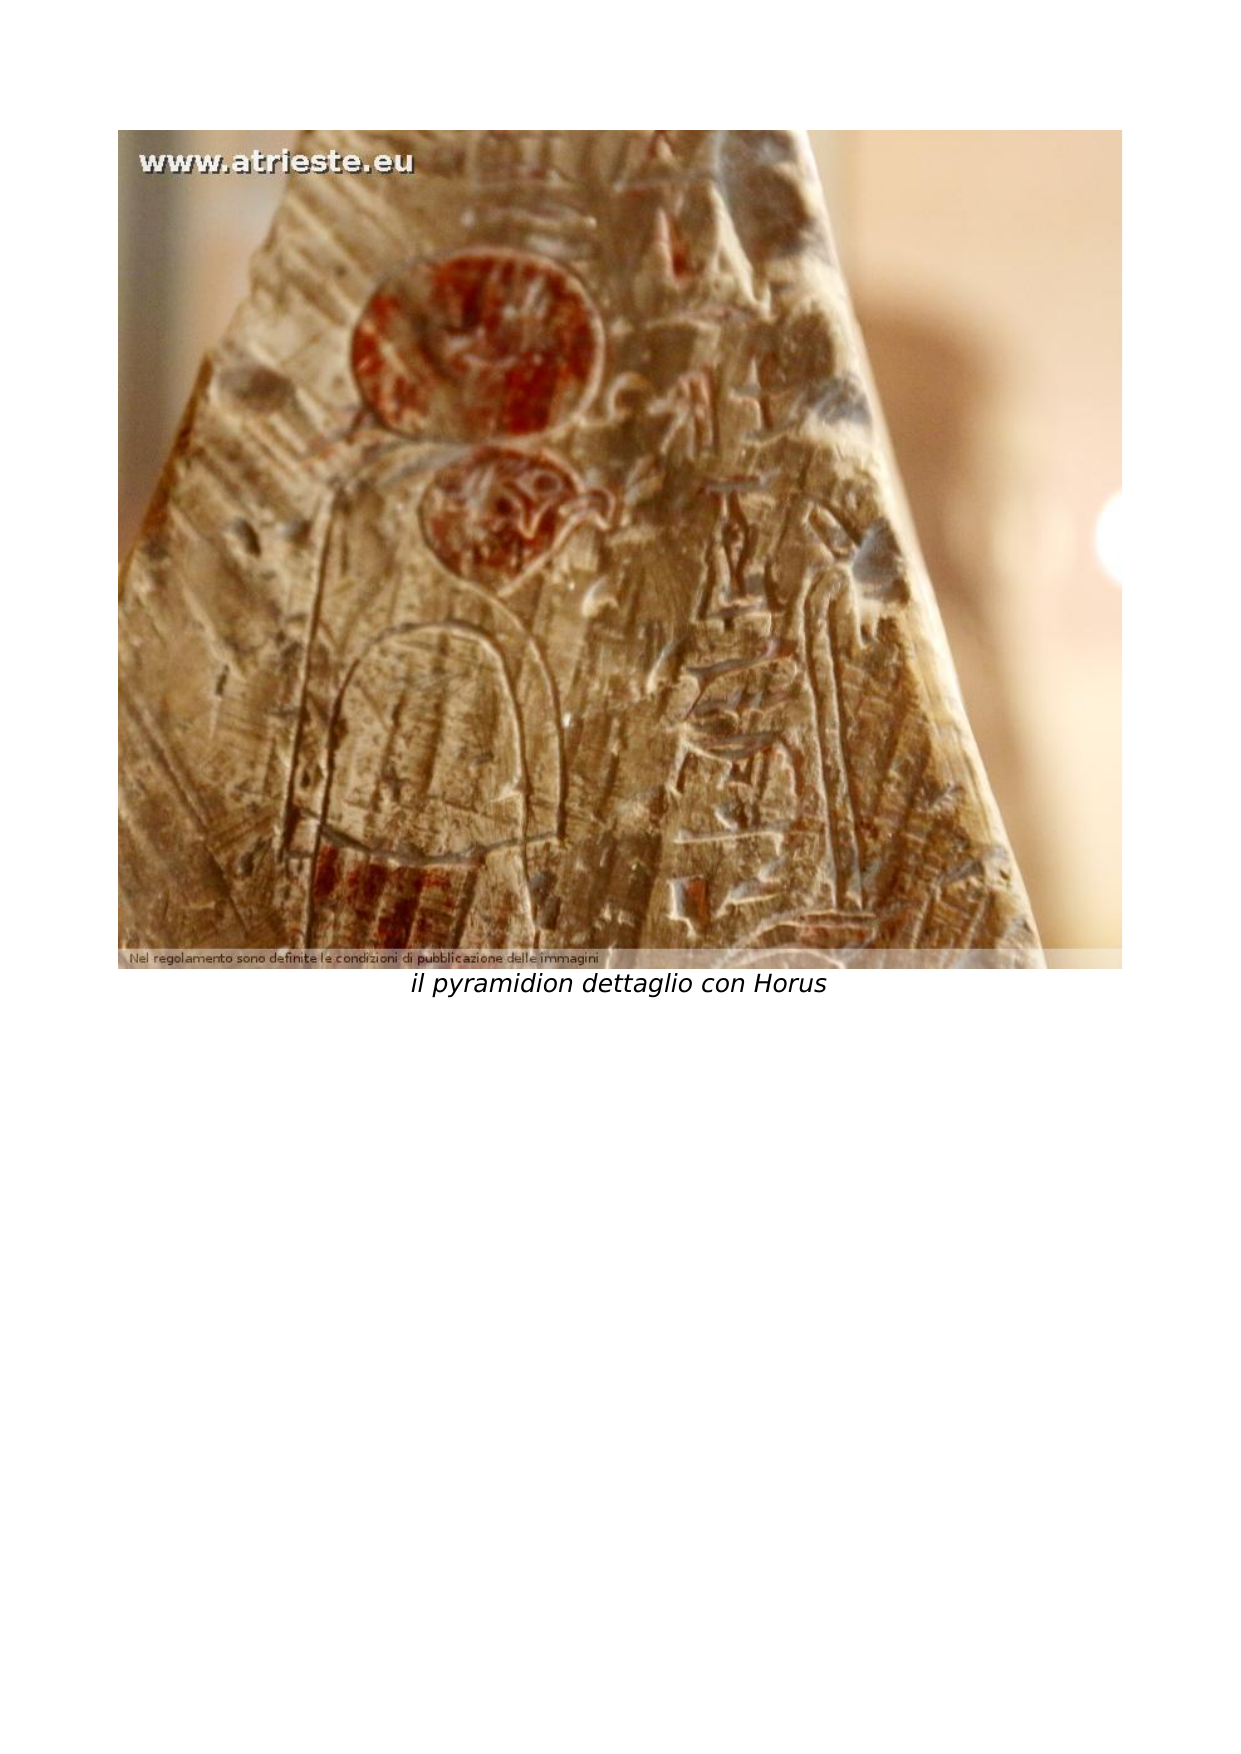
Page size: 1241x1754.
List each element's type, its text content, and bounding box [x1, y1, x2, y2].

picture [118, 130, 1123, 969]
text il pyramidion dettaglio con Horus [118, 969, 1122, 998]
